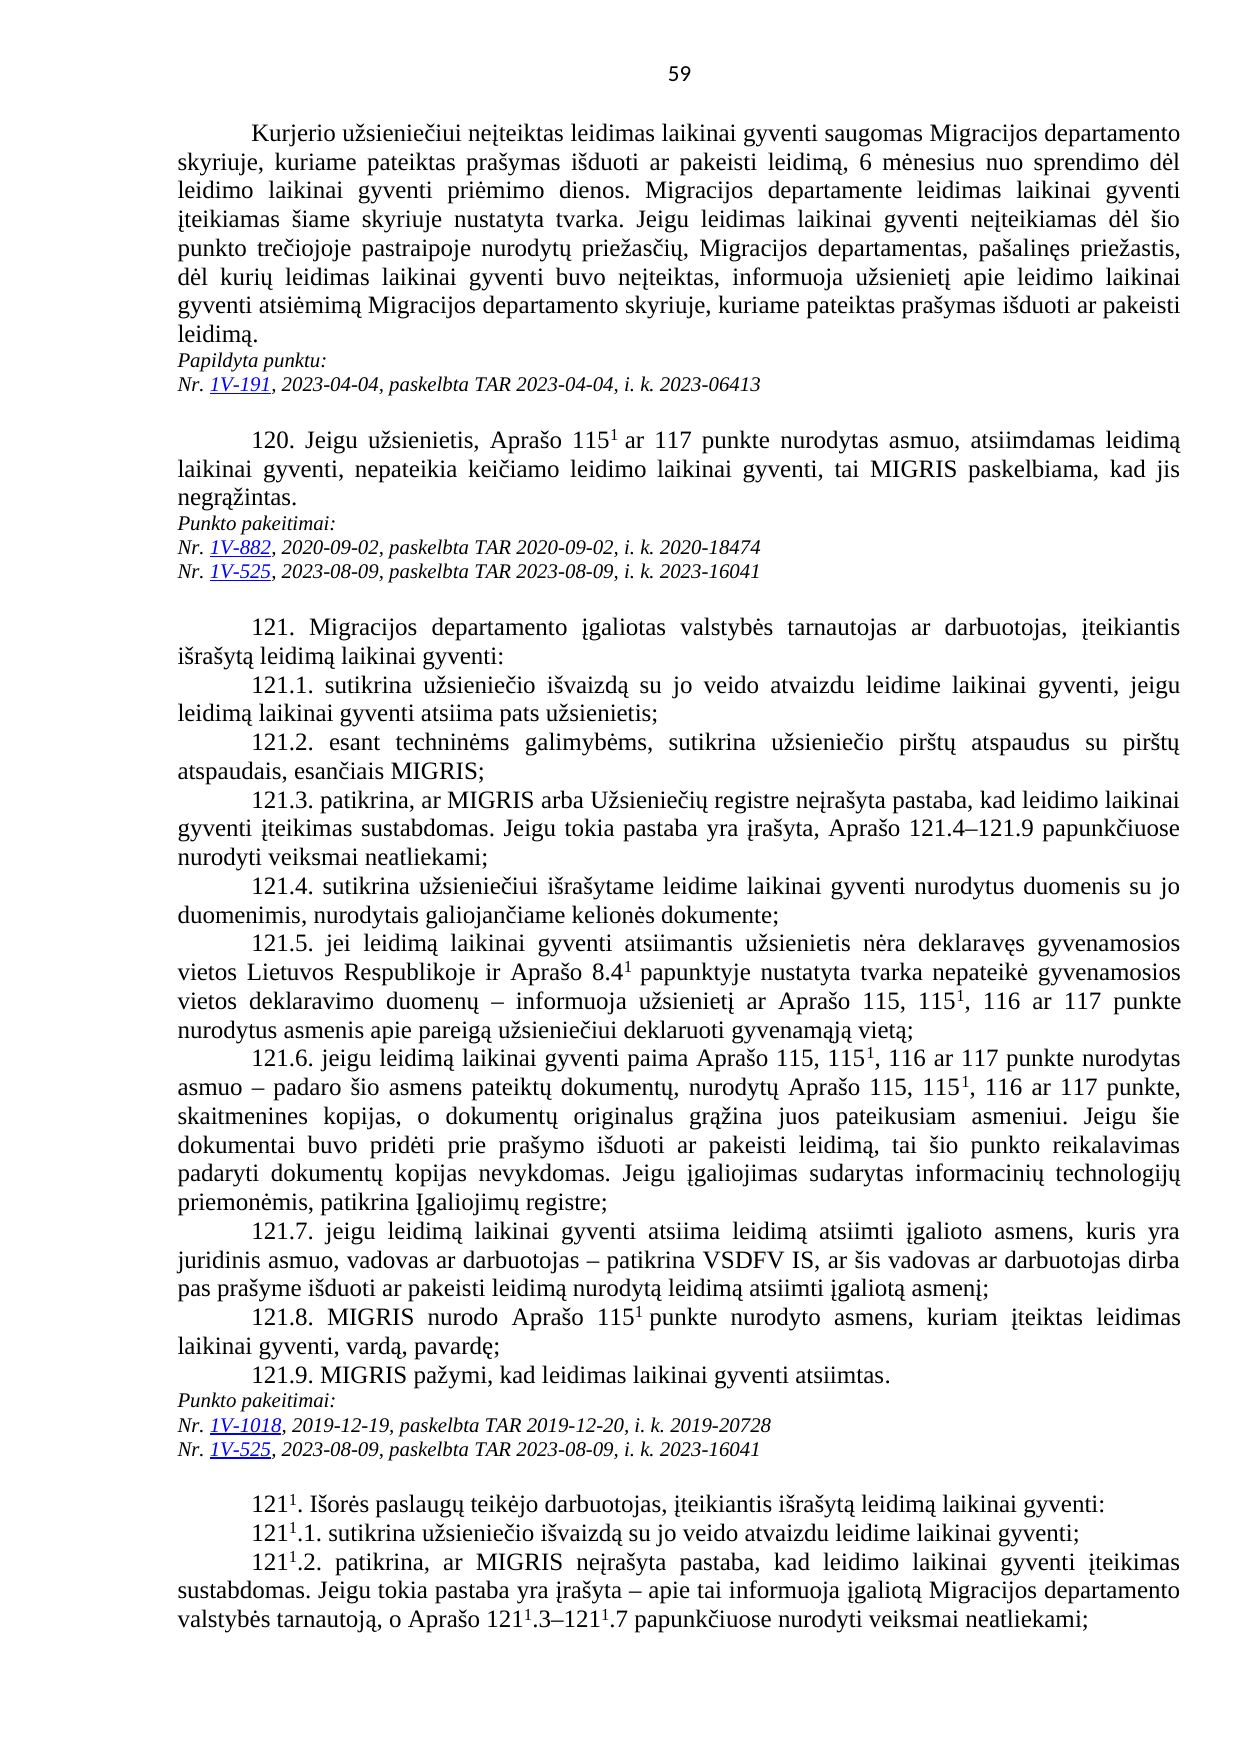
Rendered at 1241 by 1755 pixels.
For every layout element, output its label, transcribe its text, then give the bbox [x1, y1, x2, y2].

text Nr. 1V-882, 2020-09-02, paskelbta TAR 2020-09-02, i. k. 2020-18474 [177, 535, 1181, 559]
text 121.4. sutikrina užsieniečiui išrašytame leidime laikinai gyventi nurodytus duomenis su jo duomenimis, nurodytais galiojančiame kelionės dokumente; [177, 871, 1181, 928]
text Nr. 1V-525, 2023-08-09, paskelbta TAR 2023-08-09, i. k. 2023-16041 [177, 559, 1181, 583]
text Nr. 1V-525, 2023-08-09, paskelbta TAR 2023-08-09, i. k. 2023-16041 [177, 1437, 1181, 1461]
text Kurjerio užsieniečiui neįteiktas leidimas laikinai gyventi saugomas Migracijos departamento skyriuje, kuriame pateiktas prašymas išduoti ar pakeisti leidimą, 6 mėnesius nuo sprendimo dėl leidimo laikinai gyventi priėmimo dienos. Migracijos departamente leidimas laikinai gyventi įteikiamas šiame skyriuje nustatyta tvarka. Jeigu leidimas laikinai gyventi neįteikiamas dėl šio punkto trečiojoje pastraipoje nurodytų priežasčių, Migracijos departamentas, pašalinęs priežastis, dėl kurių leidimas laikinai gyventi buvo neįteiktas, informuoja užsienietį apie leidimo laikinai gyventi atsiėmimą Migracijos departamento skyriuje, kuriame pateiktas prašymas išduoti ar pakeisti leidimą. [177, 118, 1181, 348]
text Papildyta punktu: [177, 348, 1181, 372]
text 121. Migracijos departamento įgaliotas valstybės tarnautojas ar darbuotojas, įteikiantis išrašytą leidimą laikinai gyventi: [177, 612, 1181, 670]
text Punkto pakeitimai: [177, 1388, 1181, 1412]
text Nr. 1V-191, 2023-04-04, paskelbta TAR 2023-04-04, i. k. 2023-06413 [177, 372, 1181, 396]
text Punkto pakeitimai: [177, 511, 1181, 535]
text 121.9. MIGRIS pažymi, kad leidimas laikinai gyventi atsiimtas. [177, 1360, 1181, 1388]
text 121.6. jeigu leidimą laikinai gyventi paima Aprašo 115, 1151, 116 ar 117 punkte nurodytas asmuo – padaro šio asmens pateiktų dokumentų, nurodytų Aprašo 115, 1151, 116 ar 117 punkte, skaitmenines kopijas, o dokumentų originalus grąžina juos pateikusiam asmeniui. Jeigu šie dokumentai buvo pridėti prie prašymo išduoti ar pakeisti leidimą, tai šio punkto reikalavimas padaryti dokumentų kopijas nevykdomas. Jeigu įgaliojimas sudarytas informacinių technologijų priemonėmis, patikrina Įgaliojimų registre; [177, 1043, 1181, 1216]
text 121.8. MIGRIS nurodo Aprašo 1151 punkte nurodyto asmens, kuriam įteiktas leidimas laikinai gyventi, vardą, pavardę; [177, 1302, 1181, 1360]
text Nr. 1V-1018, 2019-12-19, paskelbta TAR 2019-12-20, i. k. 2019-20728 [177, 1412, 1181, 1437]
text 121.3. patikrina, ar MIGRIS arba Užsieniečių registre neįrašyta pastaba, kad leidimo laikinai gyventi įteikimas sustabdomas. Jeigu tokia pastaba yra įrašyta, Aprašo 121.4–121.9 papunkčiuose nurodyti veiksmai neatliekami; [177, 785, 1181, 871]
text 121.1. sutikrina užsieniečio išvaizdą su jo veido atvaizdu leidime laikinai gyventi, jeigu leidimą laikinai gyventi atsiima pats užsienietis; [177, 670, 1181, 727]
text 1211.2. patikrina, ar MIGRIS neįrašyta pastaba, kad leidimo laikinai gyventi įteikimas sustabdomas. Jeigu tokia pastaba yra įrašyta – apie tai informuoja įgaliotą Migracijos departamento valstybės tarnautoją, o Aprašo 1211.3–1211.7 papunkčiuose nurodyti veiksmai neatliekami; [177, 1547, 1181, 1633]
text 121.5. jei leidimą laikinai gyventi atsiimantis užsienietis nėra deklaravęs gyvenamosios vietos Lietuvos Respublikoje ir Aprašo 8.41 papunktyje nustatyta tvarka nepateikė gyvenamosios vietos deklaravimo duomenų – informuoja užsienietį ar Aprašo 115, 1151, 116 ar 117 punkte nurodytus asmenis apie pareigą užsieniečiui deklaruoti gyvenamąją vietą; [177, 928, 1181, 1043]
text 1211. Išorės paslaugų teikėjo darbuotojas, įteikiantis išrašytą leidimą laikinai gyventi: [177, 1489, 1181, 1518]
text 121.2. esant techninėms galimybėms, sutikrina užsieniečio pirštų atspaudus su pirštų atspaudais, esančiais MIGRIS; [177, 727, 1181, 785]
text 1211.1. sutikrina užsieniečio išvaizdą su jo veido atvaizdu leidime laikinai gyventi; [177, 1518, 1181, 1547]
text 120. Jeigu užsienietis, Aprašo 1151 ar 117 punkte nurodytas asmuo, atsiimdamas leidimą laikinai gyventi, nepateikia keičiamo leidimo laikinai gyventi, tai MIGRIS paskelbiama, kad jis negrąžintas. [177, 425, 1181, 511]
text 121.7. jeigu leidimą laikinai gyventi atsiima leidimą atsiimti įgalioto asmens, kuris yra juridinis asmuo, vadovas ar darbuotojas – patikrina VSDFV IS, ar šis vadovas ar darbuotojas dirba pas prašyme išduoti ar pakeisti leidimą nurodytą leidimą atsiimti įgaliotą asmenį; [177, 1216, 1181, 1302]
